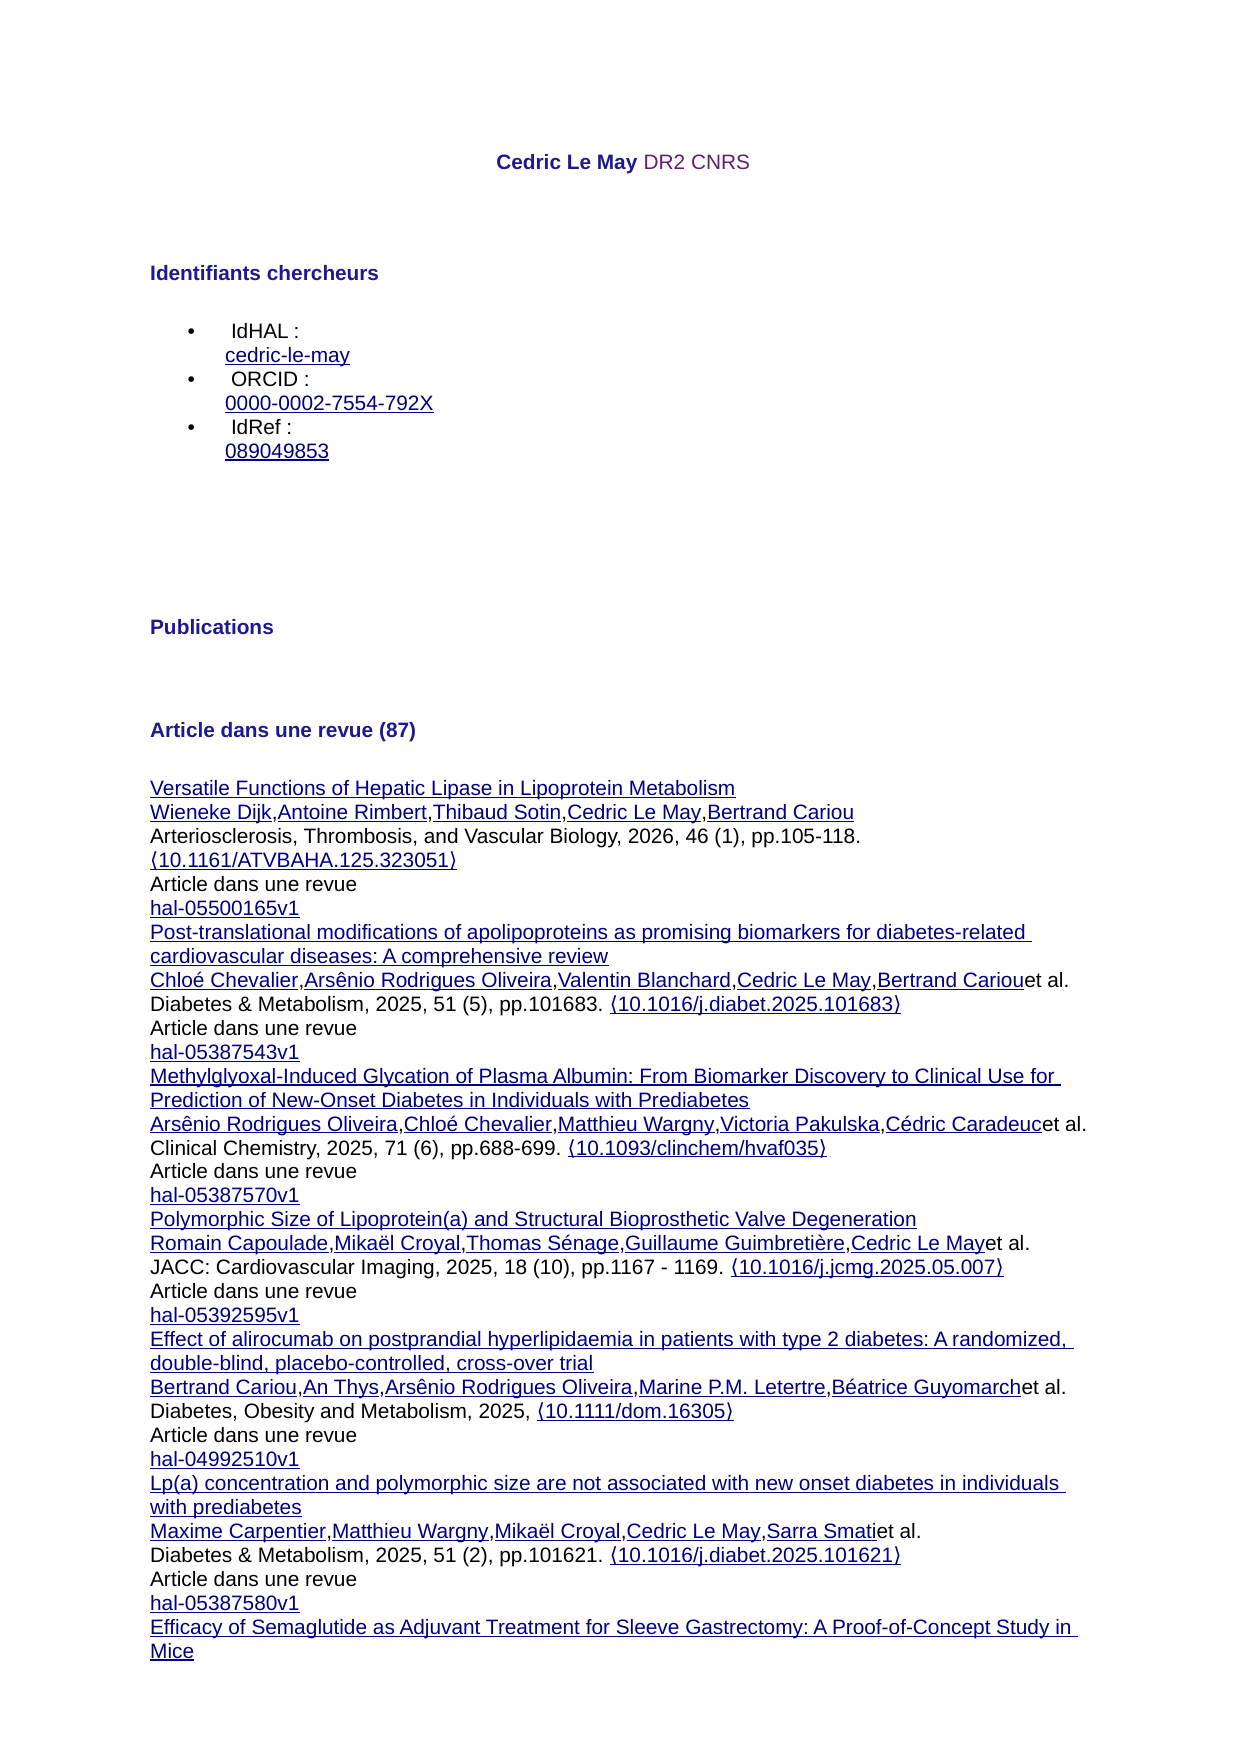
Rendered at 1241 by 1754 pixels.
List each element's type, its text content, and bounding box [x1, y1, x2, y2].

list 0000-0002-7554-792X [187, 391, 1090, 414]
subtitle Cedric Le May DR2 CNRS [150, 150, 1090, 174]
table_cell Methylglyoxal-Induced Glycation of Plasma Albumin: From Biomarker Discovery to Clinical Use for Prediction of New-Onset Diabetes in Individuals with Prediabetes Arsênio Rodrigues Oliveira,Chloé Chevalier,Matthieu Wargny,Victoria Pakulska,Cédric Caradeucet al. Clinical Chemistry, 2025, 71 (6), pp.688-699. ⟨10.1093/clinchem/hvaf035⟩ Article dans une revue hal-05387570v1 [150, 1064, 1090, 1207]
table_cell Lp(a) concentration and polymorphic size are not associated with new onset diabetes in individuals with prediabetes Maxime Carpentier,Matthieu Wargny,Mikaël Croyal,Cedric Le May,Sarra Smatiet al. Diabetes & Metabolism, 2025, 51 (2), pp.101621. ⟨10.1016/j.diabet.2025.101621⟩ Article dans une revue hal-05387580v1 [150, 1471, 1090, 1614]
table_header Versatile Functions of Hepatic Lipase in Lipoprotein Metabolism Wieneke Dijk,Antoine Rimbert,Thibaud Sotin,Cedric Le May,Bertrand Cariou Arteriosclerosis, Thrombosis, and Vascular Biology, 2026, 46 (1), pp.105-118. ⟨10.1161/ATVBAHA.125.323051⟩ Article dans une revue hal-05500165v1 [150, 776, 1090, 920]
table_cell Efficacy of Semaglutide as Adjuvant Treatment for Sleeve Gastrectomy: A Proof‐of‐Concept Study in Mice [150, 1615, 1090, 1662]
subtitle Article dans une revue (87) [150, 718, 1090, 742]
list 089049853 [187, 438, 1090, 462]
table_cell Post-translational modifications of apolipoproteins as promising biomarkers for diabetes-related cardiovascular diseases: A comprehensive review Chloé Chevalier,Arsênio Rodrigues Oliveira,Valentin Blanchard,Cedric Le May,Bertrand Cariouet al. Diabetes & Metabolism, 2025, 51 (5), pp.101683. ⟨10.1016/j.diabet.2025.101683⟩ Article dans une revue hal-05387543v1 [150, 920, 1090, 1063]
list ORCID : [187, 367, 1090, 391]
subtitle Identifiants chercheurs [150, 260, 1090, 284]
subtitle Publications [150, 614, 1090, 638]
table_cell Polymorphic Size of Lipoprotein(a) and Structural Bioprosthetic Valve Degeneration Romain Capoulade,Mikaël Croyal,Thomas Sénage,Guillaume Guimbretière,Cedric Le Mayet al. JACC: Cardiovascular Imaging, 2025, 18 (10), pp.1167 - 1169. ⟨10.1016/j.jcmg.2025.05.007⟩ Article dans une revue hal-05392595v1 [150, 1207, 1090, 1327]
list IdHAL : [187, 319, 1090, 343]
list cedric-le-may [187, 343, 1090, 367]
list IdRef : [187, 414, 1090, 438]
table_cell Effect of alirocumab on postprandial hyperlipidaemia in patients with type 2 diabetes: A randomized, double‐blind, placebo‐controlled, cross‐over trial Bertrand Cariou,An Thys,Arsênio Rodrigues Oliveira,Marine P.M. Letertre,Béatrice Guyomarchet al. Diabetes, Obesity and Metabolism, 2025, ⟨10.1111/dom.16305⟩ Article dans une revue hal-04992510v1 [150, 1327, 1090, 1471]
